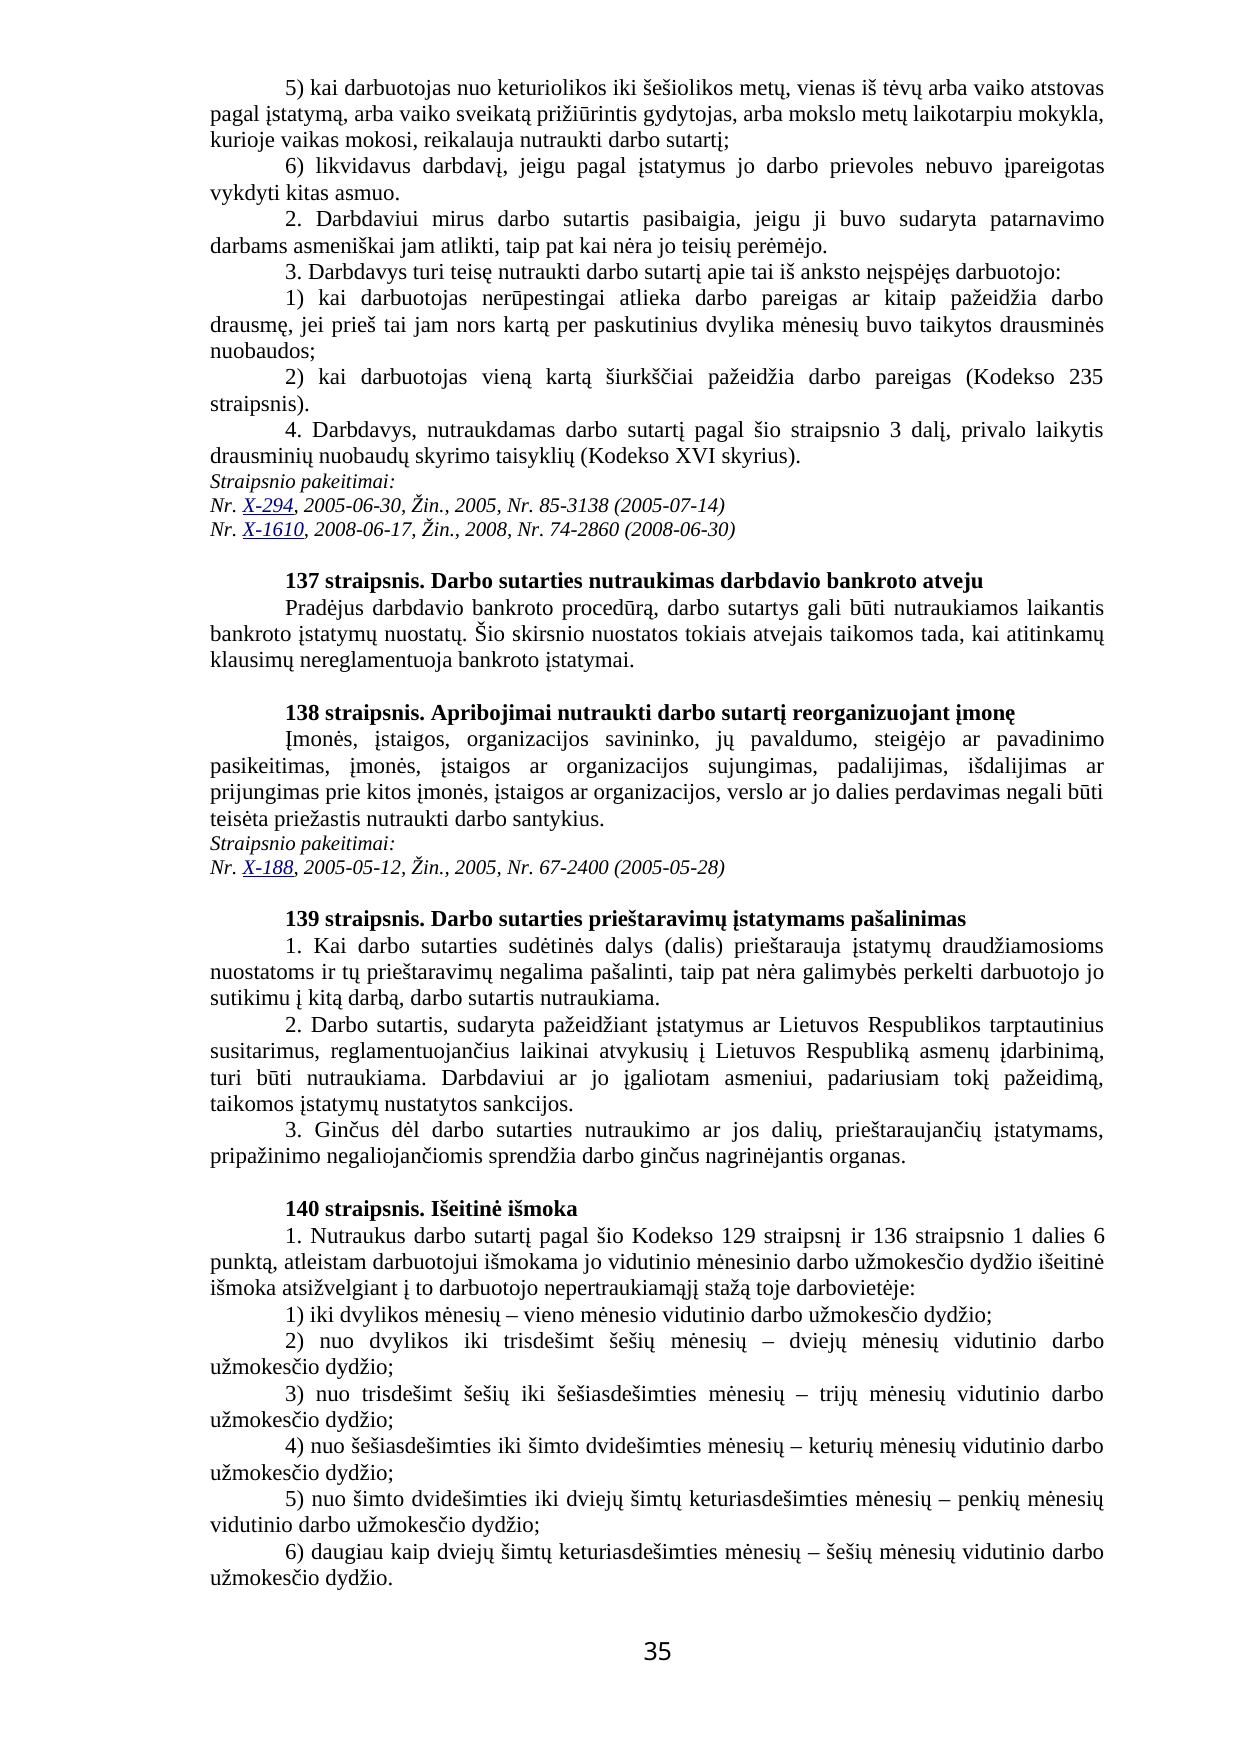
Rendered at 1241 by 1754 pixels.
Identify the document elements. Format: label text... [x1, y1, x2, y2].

text Įmonės, įstaigos, organizacijos savininko, jų pavaldumo, steigėjo ar pavadinimo pasikeitimas, įmonės, įstaigos ar organizacijos sujungimas, padalijimas, išdalijimas ar prijungimas prie kitos įmonės, įstaigos ar organizacijos, verslo ar jo dalies perdavimas negali būti teisėta priežastis nutraukti darbo santykius. [210, 726, 1106, 831]
text 137 straipsnis. Darbo sutarties nutraukimas darbdavio bankroto atveju [210, 567, 1106, 594]
text Nr. X-294, 2005-06-30, Žin., 2005, Nr. 85-3138 (2005-07-14) [210, 493, 1106, 517]
text 3. Darbdavys turi teisę nutraukti darbo sutartį apie tai iš anksto neįspėjęs darbuotojo: [210, 258, 1106, 284]
text 6) likvidavus darbdavį, jeigu pagal įstatymus jo darbo prievoles nebuvo įpareigotas vykdyti kitas asmuo. [210, 153, 1106, 205]
text 4) nuo šešiasdešimties iki šimto dvidešimties mėnesių – keturių mėnesių vidutinio darbo užmokesčio dydžio; [210, 1432, 1106, 1485]
text 1. Nutraukus darbo sutartį pagal šio Kodekso 129 straipsnį ir 136 straipsnio 1 dalies 6 punktą, atleistam darbuotojui išmokama jo vidutinio mėnesinio darbo užmokesčio dydžio išeitinė išmoka atsižvelgiant į to darbuotojo nepertraukiamąjį stažą toje darbovietėje: [210, 1222, 1106, 1301]
text 1) kai darbuotojas nerūpestingai atlieka darbo pareigas ar kitaip pažeidžia darbo drausmę, jei prieš tai jam nors kartą per paskutinius dvylika mėnesių buvo taikytos drausminės nuobaudos; [210, 284, 1106, 363]
text Straipsnio pakeitimai: [210, 831, 1106, 855]
text 139 straipsnis. Darbo sutarties prieštaravimų įstatymams pašalinimas [210, 905, 1106, 932]
text 1) iki dvylikos mėnesių – vieno mėnesio vidutinio darbo užmokesčio dydžio; [210, 1301, 1106, 1327]
text 5) nuo šimto dvidešimties iki dviejų šimtų keturiasdešimties mėnesių – penkių mėnesių vidutinio darbo užmokesčio dydžio; [210, 1485, 1106, 1538]
text Nr. X-188, 2005-05-12, Žin., 2005, Nr. 67-2400 (2005-05-28) [210, 855, 1106, 879]
text 2) nuo dvylikos iki trisdešimt šešių mėnesių – dviejų mėnesių vidutinio darbo užmokesčio dydžio; [210, 1327, 1106, 1380]
text 6) daugiau kaip dviejų šimtų keturiasdešimties mėnesių – šešių mėnesių vidutinio darbo užmokesčio dydžio. [210, 1538, 1106, 1591]
text 140 straipsnis. Išeitinė išmoka [210, 1195, 1106, 1222]
text 138 straipsnis. Apribojimai nutraukti darbo sutartį reorganizuojant įmonę [210, 699, 1106, 726]
text Nr. X-1610, 2008-06-17, Žin., 2008, Nr. 74-2860 (2008-06-30) [210, 517, 1106, 541]
text 4. Darbdavys, nutraukdamas darbo sutartį pagal šio straipsnio 3 dalį, privalo laikytis drausminių nuobaudų skyrimo taisyklių (Kodekso XVI skyrius). [210, 416, 1106, 469]
text 5) kai darbuotojas nuo keturiolikos iki šešiolikos metų, vienas iš tėvų arba vaiko atstovas pagal įstatymą, arba vaiko sveikatą prižiūrintis gydytojas, arba mokslo metų laikotarpiu mokykla, kurioje vaikas mokosi, reikalauja nutraukti darbo sutartį; [210, 73, 1106, 153]
text Pradėjus darbdavio bankroto procedūrą, darbo sutartys gali būti nutraukiamos laikantis bankroto įstatymų nuostatų. Šio skirsnio nuostatos tokiais atvejais taikomos tada, kai atitinkamų klausimų nereglamentuoja bankroto įstatymai. [210, 594, 1106, 673]
text 3. Ginčus dėl darbo sutarties nutraukimo ar jos dalių, prieštaraujančių įstatymams, pripažinimo negaliojančiomis sprendžia darbo ginčus nagrinėjantis organas. [210, 1116, 1106, 1169]
text 2. Darbdaviui mirus darbo sutartis pasibaigia, jeigu ji buvo sudaryta patarnavimo darbams asmeniškai jam atlikti, taip pat kai nėra jo teisių perėmėjo. [210, 205, 1106, 258]
text 3) nuo trisdešimt šešių iki šešiasdešimties mėnesių – trijų mėnesių vidutinio darbo užmokesčio dydžio; [210, 1380, 1106, 1432]
text Straipsnio pakeitimai: [210, 469, 1106, 493]
text 1. Kai darbo sutarties sudėtinės dalys (dalis) prieštarauja įstatymų draudžiamosioms nuostatoms ir tų prieštaravimų negalima pašalinti, taip pat nėra galimybės perkelti darbuotojo jo sutikimu į kitą darbą, darbo sutartis nutraukiama. [210, 932, 1106, 1011]
text 2. Darbo sutartis, sudaryta pažeidžiant įstatymus ar Lietuvos Respublikos tarptautinius susitarimus, reglamentuojančius laikinai atvykusių į Lietuvos Respubliką asmenų įdarbinimą, turi būti nutraukiama. Darbdaviui ar jo įgaliotam asmeniui, padariusiam tokį pažeidimą, taikomos įstatymų nustatytos sankcijos. [210, 1011, 1106, 1116]
text 2) kai darbuotojas vieną kartą šiurkščiai pažeidžia darbo pareigas (Kodekso 235 straipsnis). [210, 363, 1106, 416]
